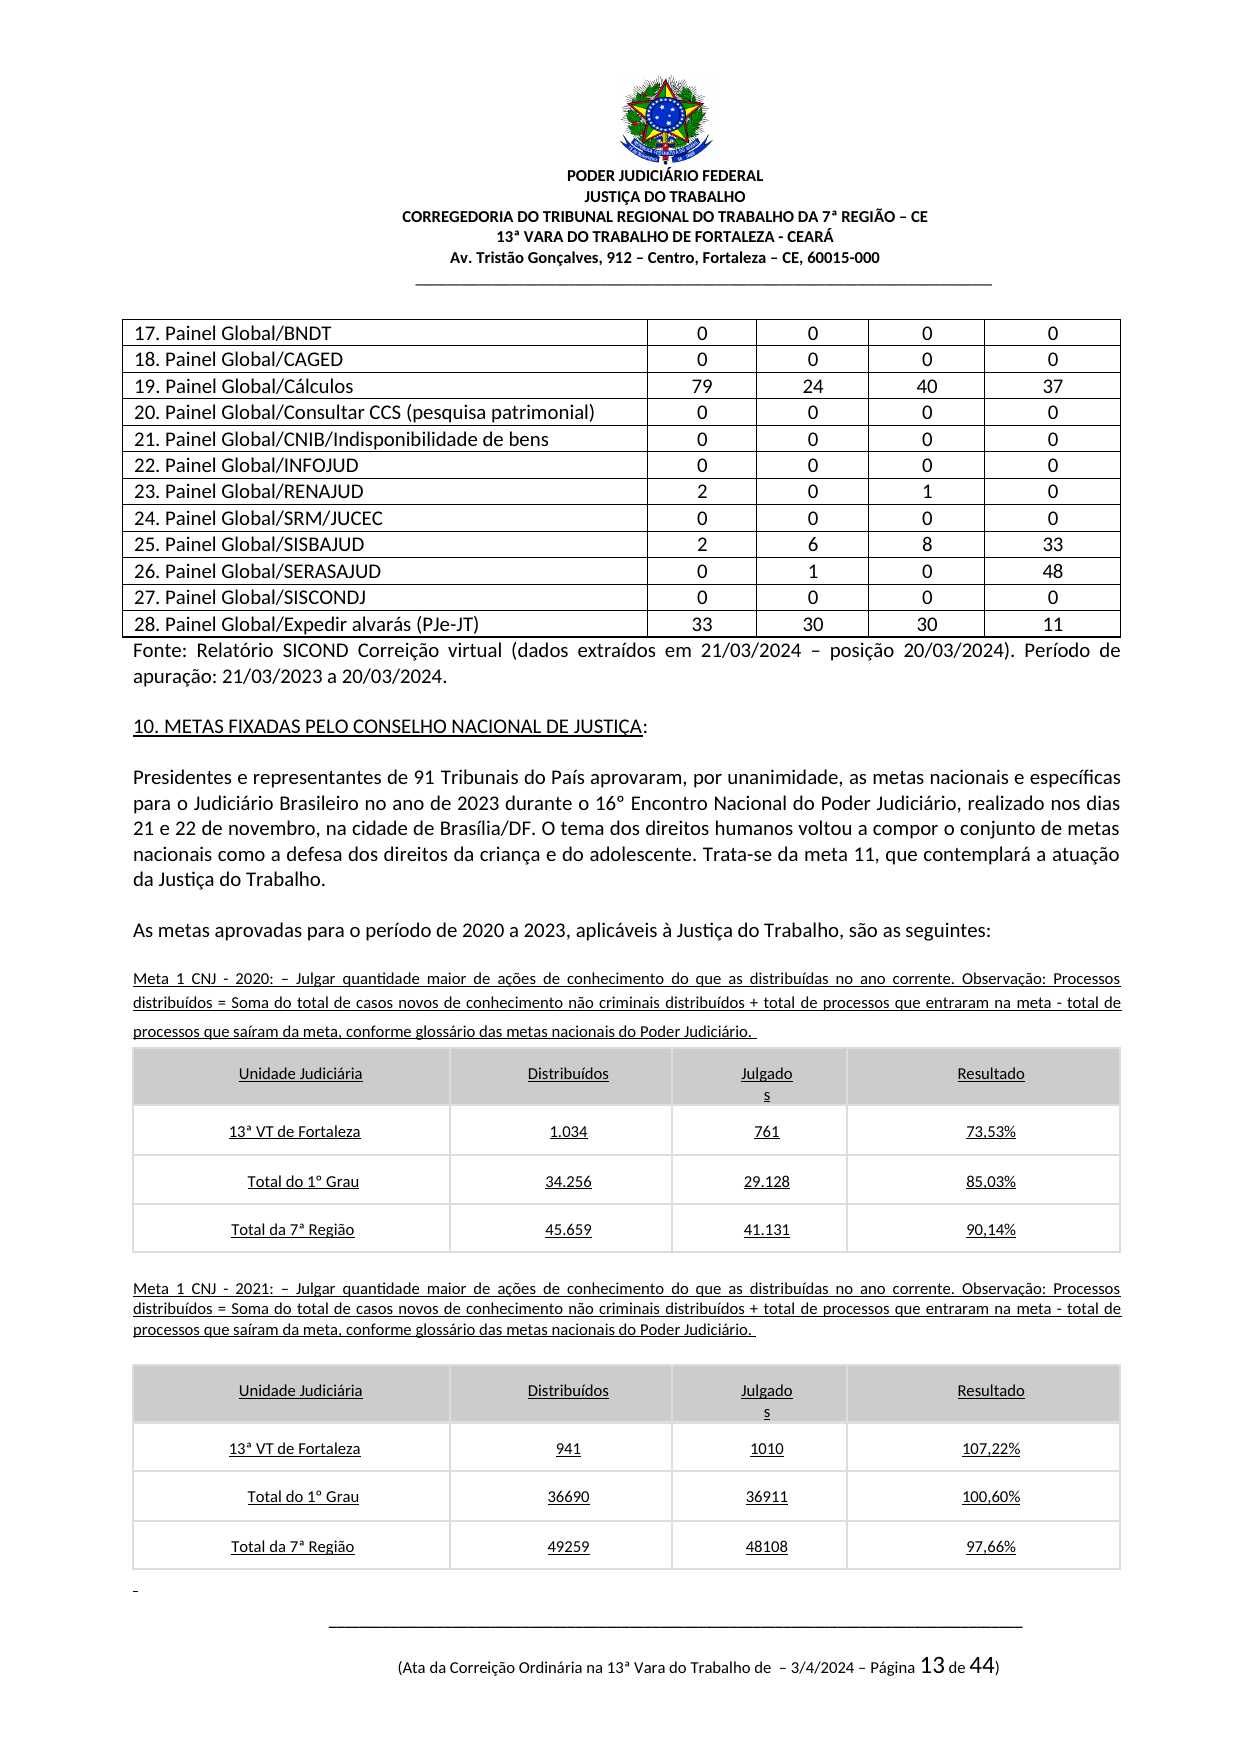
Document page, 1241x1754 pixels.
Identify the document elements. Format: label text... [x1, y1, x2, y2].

table_cell 2 [648, 479, 756, 504]
table_cell 49259 [451, 1522, 671, 1568]
table_cell 21. Painel Global/CNIB/Indisponibilidade de bens [123, 426, 647, 451]
table_cell 23. Painel Global/RENAJUD [123, 479, 647, 504]
table_cell 0 [648, 320, 756, 345]
table_cell 19. Painel Global/Cálculos [123, 373, 647, 398]
table_cell Total do 1º Grau [134, 1156, 449, 1203]
table_cell 1010 [673, 1424, 846, 1470]
table_cell 0 [648, 452, 756, 478]
table_cell 28. Painel Global/Expedir alvarás (PJe-JT) [123, 611, 647, 636]
table_cell 30 [869, 611, 984, 636]
table_cell 36911 [673, 1472, 846, 1520]
table_cell 0 [985, 505, 1120, 531]
table_cell 24 [757, 373, 868, 398]
table_cell 0 [648, 585, 756, 610]
table_cell 37 [985, 373, 1120, 398]
table_cell 0 [869, 399, 984, 425]
table_cell 0 [985, 585, 1120, 610]
text As metas aprovadas para o período de 2020 a 2023, aplicáveis à Justiça do Trabalho, são as seguintes: [133, 917, 1122, 942]
table_cell 20. Painel Global/Consultar CCS (pesquisa patrimonial) [123, 399, 647, 425]
text Meta 1 CNJ - 2020: – Julgar quantidade maior de ações de conhecimento do que as distribuídas no ano corrente. Observação: Processos distribuídos = Soma do total de casos novos de conhecimento não criminais distribuídos + total de processos que entraram na meta - total de [133, 968, 1122, 1010]
table_header Unidade Judiciária [134, 1366, 449, 1421]
table_cell 1 [757, 558, 868, 583]
table_cell 0 [757, 320, 868, 345]
table_cell 17. Painel Global/BNDT [123, 320, 647, 345]
table_cell 0 [869, 558, 984, 583]
table_header Resultado [848, 1366, 1119, 1421]
table_cell 73,53% [848, 1106, 1119, 1154]
table_cell 85,03% [848, 1156, 1119, 1203]
table_cell 0 [985, 320, 1120, 345]
table_cell 30 [757, 611, 868, 636]
text processos que saíram da meta, conforme glossário das metas nacionais do Poder Judiciário. [133, 1317, 1122, 1339]
text 10. METAS FIXADAS PELO CONSELHO NACIONAL DE JUSTIÇA: [133, 714, 1122, 739]
table_cell 22. Painel Global/INFOJUD [123, 452, 647, 478]
table_cell 97,66% [848, 1522, 1119, 1568]
table_cell 13ª VT de Fortaleza [134, 1424, 449, 1470]
table_cell 0 [648, 346, 756, 372]
table_cell 40 [869, 373, 984, 398]
text Fonte: Relatório SICOND Correição virtual (dados extraídos em 21/03/2024 – posição 20/03/2024). Período de apuração: 21/03/2023 a 20/03/2024. [133, 637, 1122, 688]
table_cell 29.128 [673, 1156, 846, 1203]
table_cell 36690 [451, 1472, 671, 1520]
table_cell 13ª VT de Fortaleza [134, 1106, 449, 1154]
table_cell 0 [869, 505, 984, 531]
table_header Resultado [848, 1049, 1119, 1104]
table_cell 0 [869, 585, 984, 610]
picture [615, 73, 715, 166]
table_cell 107,22% [848, 1424, 1119, 1470]
table_cell 2 [648, 532, 756, 557]
table_cell 79 [648, 373, 756, 398]
table_cell 48108 [673, 1522, 846, 1568]
table_cell 24. Painel Global/SRM/JUCEC [123, 505, 647, 531]
table_cell 0 [757, 346, 868, 372]
table_cell 0 [648, 505, 756, 531]
table_cell 0 [985, 399, 1120, 425]
table_cell 48 [985, 558, 1120, 583]
table_cell 25. Painel Global/SISBAJUD [123, 532, 647, 557]
table_cell 0 [757, 585, 868, 610]
table_cell Total do 1º Grau [134, 1472, 449, 1520]
table_header Unidade Judiciária [134, 1049, 449, 1104]
table_cell 0 [648, 399, 756, 425]
table_cell 34.256 [451, 1156, 671, 1203]
table_cell 33 [648, 611, 756, 636]
table_cell 6 [757, 532, 868, 557]
table_header Distribuídos [451, 1049, 671, 1104]
text processos que saíram da meta, conforme glossário das metas nacionais do Poder Judiciário. [133, 1011, 1122, 1042]
table_header Julgados [673, 1366, 846, 1421]
text Presidentes e representantes de 91 Tribunais do País aprovaram, por unanimidade, as metas nacionais e específicas para o Judiciário Brasileiro no ano de 2023 durante o 16º Encontro Nacional do Poder Judiciário, realizado nos dias 21 e 22 de novembro, na cidade de Brasília/DF. O tema dos direitos humanos voltou a compor o conjunto de metas nacionais como a defesa dos direitos da criança e do adolescente. Trata-se da meta 11, que contemplará a atuação da Justiça do Trabalho. [133, 764, 1122, 892]
table_header Julgados [673, 1049, 846, 1104]
table_cell 0 [757, 505, 868, 531]
table_cell 8 [869, 532, 984, 557]
table_cell 0 [757, 479, 868, 504]
table_cell 941 [451, 1424, 671, 1470]
table_cell Total da 7ª Região [134, 1522, 449, 1568]
table_cell 1.034 [451, 1106, 671, 1154]
table_cell 0 [869, 320, 984, 345]
table_cell 0 [985, 479, 1120, 504]
table_cell 0 [869, 346, 984, 372]
table_header Distribuídos [451, 1366, 671, 1421]
table_cell 1 [869, 479, 984, 504]
table_cell 11 [985, 611, 1120, 636]
table_cell 0 [648, 558, 756, 583]
text Meta 1 CNJ - 2021: – Julgar quantidade maior de ações de conhecimento do que as distribuídas no ano corrente. Observação: Processos distribuídos = Soma do total de casos novos de conhecimento não criminais distribuídos + total de processos que entraram na meta - total de [133, 1278, 1122, 1316]
table_cell 0 [869, 426, 984, 451]
table_cell 0 [648, 426, 756, 451]
table_cell 100,60% [848, 1472, 1119, 1520]
table_cell 27. Painel Global/SISCONDJ [123, 585, 647, 610]
table_cell 18. Painel Global/CAGED [123, 346, 647, 372]
table_cell 0 [757, 399, 868, 425]
table_cell 45.659 [451, 1205, 671, 1251]
table_cell 0 [757, 426, 868, 451]
table_cell 0 [757, 452, 868, 478]
table_cell 761 [673, 1106, 846, 1154]
table_cell 0 [869, 452, 984, 478]
table_cell 0 [985, 426, 1120, 451]
table_cell 90,14% [848, 1205, 1119, 1251]
table_cell 26. Painel Global/SERASAJUD [123, 558, 647, 583]
table_cell 33 [985, 532, 1120, 557]
table_cell 0 [985, 452, 1120, 478]
table_cell 41.131 [673, 1205, 846, 1251]
table_cell Total da 7ª Região [134, 1205, 449, 1251]
table_cell 0 [985, 346, 1120, 372]
